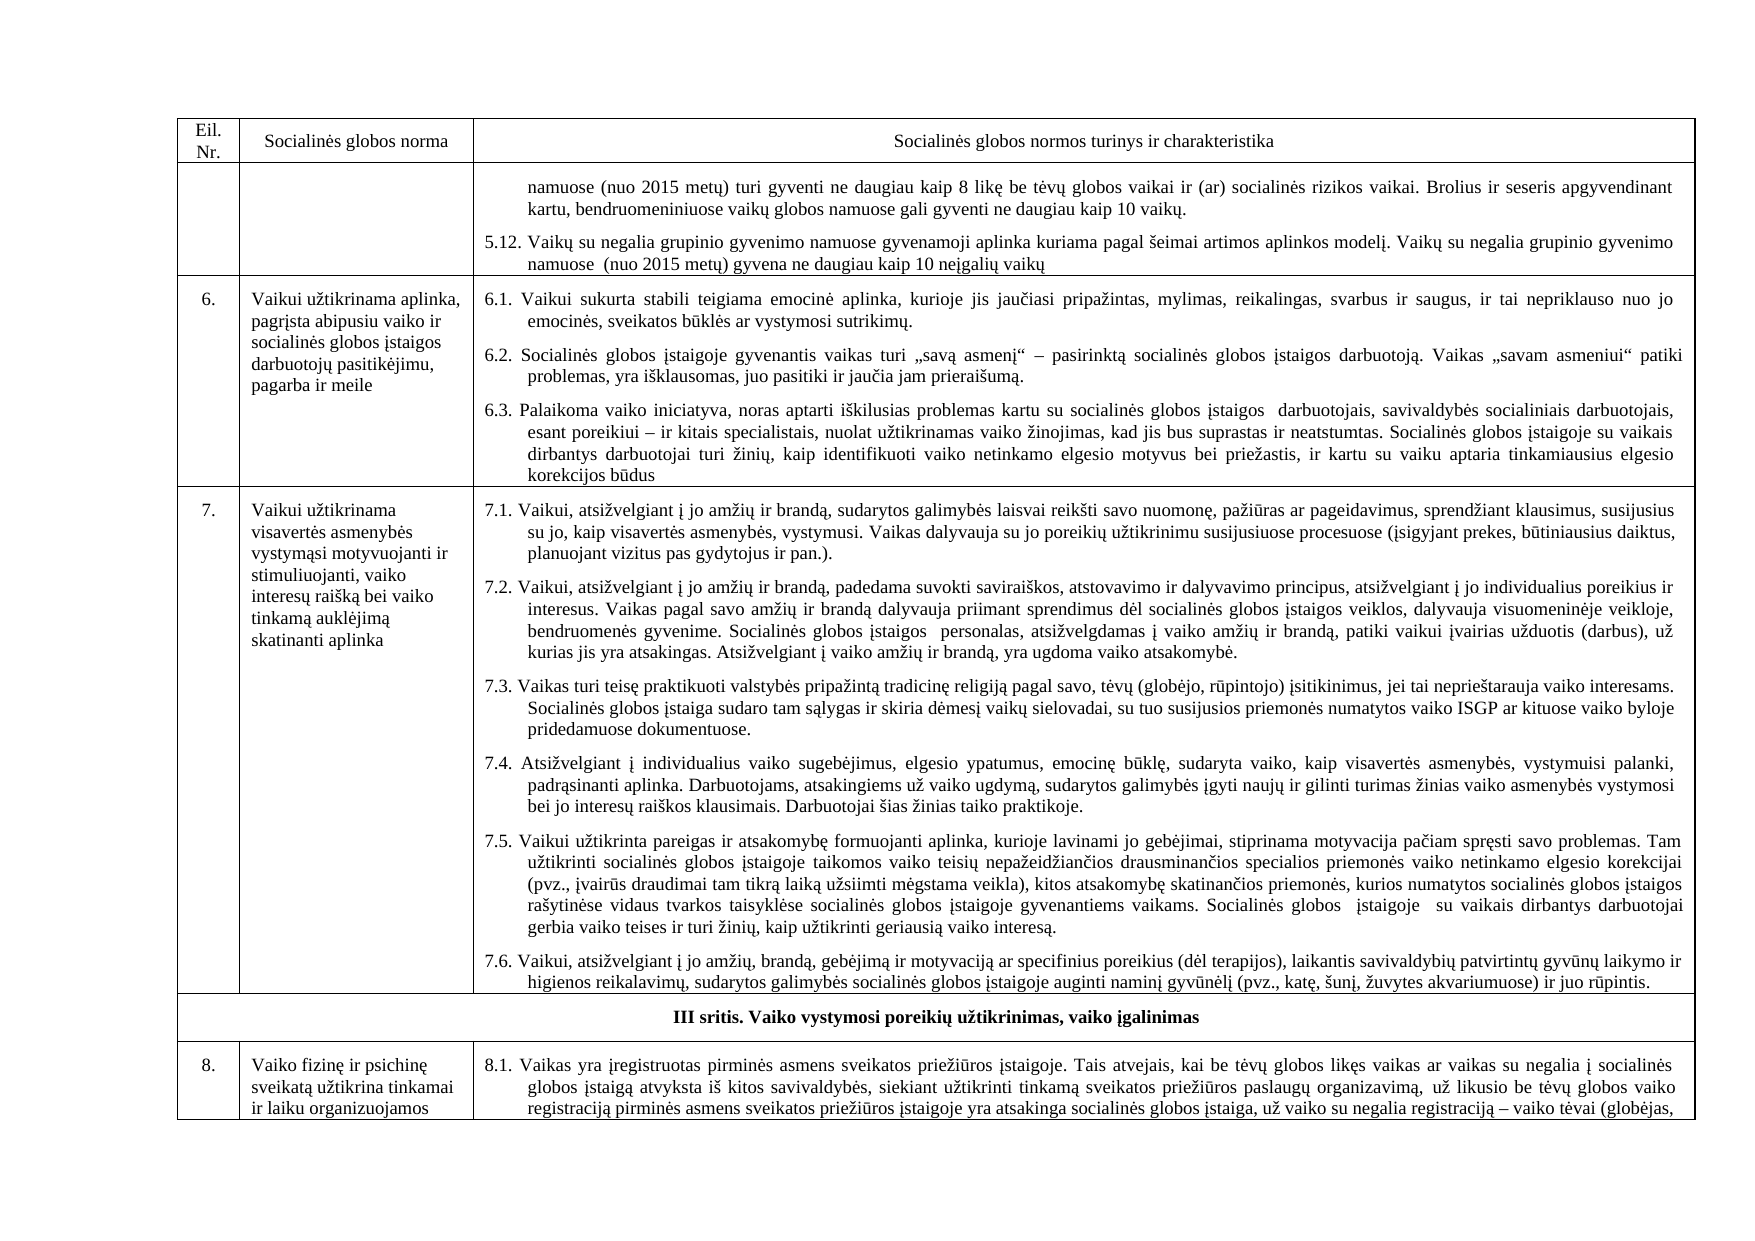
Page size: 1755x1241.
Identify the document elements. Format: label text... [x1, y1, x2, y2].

table_cell 8.1. Vaikas yra įregistruotas pirminės asmens sveikatos priežiūros įstaigoje. Tais atvejais, kai be tėvų globos likęs vaikas ar vaikas su negalia į socialinės globos įstaigą atvyksta iš kitos savivaldybės, siekiant užtikrinti tinkamą sveikatos priežiūros paslaugų organizavimą, už likusio be tėvų globos vaiko registraciją pirminės asmens sveikatos priežiūros įstaigoje yra atsakinga socialinės globos įstaiga, už vaiko su negalia registraciją – vaiko tėvai (globėjas, [474, 1042, 1694, 1119]
table_cell Vaikui užtikrinama visavertės asmenybės vystymąsi motyvuojanti ir stimuliuojanti, vaiko interesų raišką bei vaiko tinkamą auklėjimą skatinanti aplinka [240, 487, 473, 993]
table_cell III sritis. Vaiko vystymosi poreikių užtikrinimas, vaiko įgalinimas [178, 994, 1694, 1041]
table_cell 6.1. Vaikui sukurta stabili teigiama emocinė aplinka, kurioje jis jaučiasi pripažintas, mylimas, reikalingas, svarbus ir saugus, ir tai nepriklauso nuo jo emocinės, sveikatos būklės ar vystymosi sutrikimų. 6.2. Socialinės globos įstaigoje gyvenantis vaikas turi „savą asmenį“ – pasirinktą socialinės globos įstaigos darbuotoją. Vaikas „savam asmeniui“ patiki problemas, yra išklausomas, juo pasitiki ir jaučia jam prieraišumą. 6.3. Palaikoma vaiko iniciatyva, noras aptarti iškilusias problemas kartu su socialinės globos įstaigos darbuotojais, savivaldybės socialiniais darbuotojais, esant poreikiui – ir kitais specialistais, nuolat užtikrinamas vaiko žinojimas, kad jis bus suprastas ir neatstumtas. Socialinės globos įstaigoje su vaikais dirbantys darbuotojai turi žinių, kaip identifikuoti vaiko netinkamo elgesio motyvus bei priežastis, ir kartu su vaiku aptaria tinkamiausius elgesio korekcijos būdus [474, 276, 1694, 486]
table_header Socialinės globos normos turinys ir charakteristika [474, 119, 1694, 162]
table_cell [178, 163, 239, 274]
table_cell Vaiko fizinę ir psichinę sveikatą užtikrina tinkamai ir laiku organizuojamos [240, 1042, 473, 1119]
table_header Socialinės globos norma [240, 119, 473, 162]
table_cell 6. [178, 276, 239, 486]
table_cell namuose (nuo 2015 metų) turi gyventi ne daugiau kaip 8 likę be tėvų globos vaikai ir (ar) socialinės rizikos vaikai. Brolius ir seseris apgyvendinant kartu, bendruomeniniuose vaikų globos namuose gali gyventi ne daugiau kaip 10 vaikų. 5.12. Vaikų su negalia grupinio gyvenimo namuose gyvenamoji aplinka kuriama pagal šeimai artimos aplinkos modelį. Vaikų su negalia grupinio gyvenimo namuose (nuo 2015 metų) gyvena ne daugiau kaip 10 neįgalių vaikų [474, 163, 1694, 274]
table_header Eil. Nr. [178, 119, 239, 162]
table_cell 7. [178, 487, 239, 993]
table_cell [240, 163, 473, 274]
table_cell 8. [178, 1042, 239, 1119]
table_cell 7.1. Vaikui, atsižvelgiant į jo amžių ir brandą, sudarytos galimybės laisvai reikšti savo nuomonę, pažiūras ar pageidavimus, sprendžiant klausimus, susijusius su jo, kaip visavertės asmenybės, vystymusi. Vaikas dalyvauja su jo poreikių užtikrinimu susijusiuose procesuose (įsigyjant prekes, būtiniausius daiktus, planuojant vizitus pas gydytojus ir pan.). 7.2. Vaikui, atsižvelgiant į jo amžių ir brandą, padedama suvokti saviraiškos, atstovavimo ir dalyvavimo principus, atsižvelgiant į jo individualius poreikius ir interesus. Vaikas pagal savo amžių ir brandą dalyvauja priimant sprendimus dėl socialinės globos įstaigos veiklos, dalyvauja visuomeninėje veikloje, bendruomenės gyvenime. Socialinės globos įstaigos personalas, atsižvelgdamas į vaiko amžių ir brandą, patiki vaikui įvairias užduotis (darbus), už kurias jis yra atsakingas. Atsižvelgiant į vaiko amžių ir brandą, yra ugdoma vaiko atsakomybė. 7.3. Vaikas turi teisę praktikuoti valstybės pripažintą tradicinę religiją pagal savo, tėvų (globėjo, rūpintojo) įsitikinimus, jei tai neprieštarauja vaiko interesams. Socialinės globos įstaiga sudaro tam sąlygas ir skiria dėmesį vaikų sielovadai, su tuo susijusios priemonės numatytos vaiko ISGP ar kituose vaiko byloje pridedamuose dokumentuose. 7.4. Atsižvelgiant į individualius vaiko sugebėjimus, elgesio ypatumus, emocinę būklę, sudaryta vaiko, kaip visavertės asmenybės, vystymuisi palanki, padrąsinanti aplinka. Darbuotojams, atsakingiems už vaiko ugdymą, sudarytos galimybės įgyti naujų ir gilinti turimas žinias vaiko asmenybės vystymosi bei jo interesų raiškos klausimais. Darbuotojai šias žinias taiko praktikoje. 7.5. Vaikui užtikrinta pareigas ir atsakomybę formuojanti aplinka, kurioje lavinami jo gebėjimai, stiprinama motyvacija pačiam spręsti savo problemas. Tam užtikrinti socialinės globos įstaigoje taikomos vaiko teisių nepažeidžiančios drausminančios specialios priemonės vaiko netinkamo elgesio korekcijai (pvz., įvairūs draudimai tam tikrą laiką užsiimti mėgstama veikla), kitos atsakomybę skatinančios priemonės, kurios numatytos socialinės globos įstaigos rašytinėse vidaus tvarkos taisyklėse socialinės globos įstaigoje gyvenantiems vaikams. Socialinės globos įstaigoje su vaikais dirbantys darbuotojai gerbia vaiko teises ir turi žinių, kaip užtikrinti geriausią vaiko interesą. 7.6. Vaikui, atsižvelgiant į jo amžių, brandą, gebėjimą ir motyvaciją ar specifinius poreikius (dėl terapijos), laikantis savivaldybių patvirtintų gyvūnų laikymo ir higienos reikalavimų, sudarytos galimybės socialinės globos įstaigoje auginti naminį gyvūnėlį (pvz., katę, šunį, žuvytes akvariumuose) ir juo rūpintis. [474, 487, 1694, 993]
table_cell Vaikui užtikrinama aplinka, pagrįsta abipusiu vaiko ir socialinės globos įstaigos darbuotojų pasitikėjimu, pagarba ir meile [240, 276, 473, 486]
